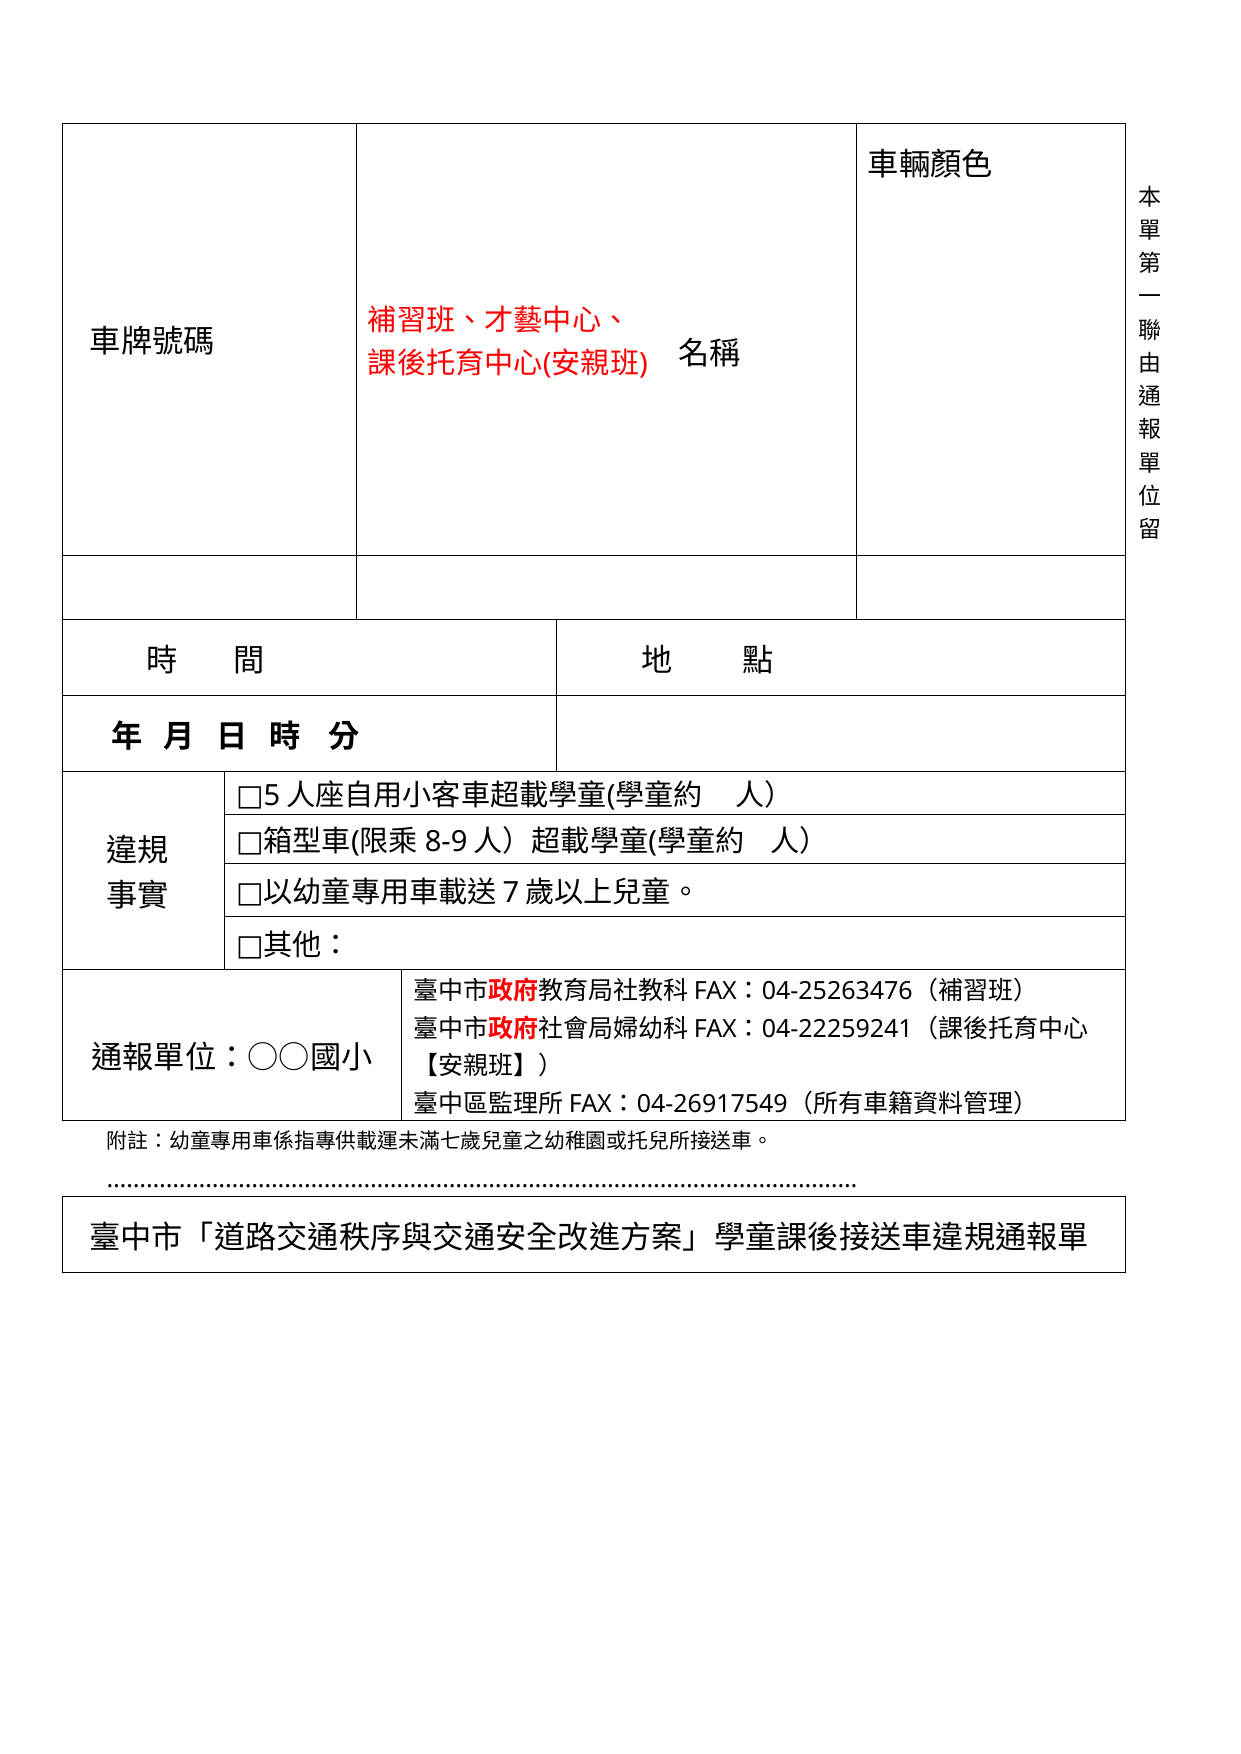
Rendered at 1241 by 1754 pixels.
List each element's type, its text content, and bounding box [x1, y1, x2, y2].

table_cell 地 點 [557, 620, 1125, 695]
table_cell 通報單位：○○國小 [63, 970, 401, 1120]
table_cell 車輛顏色 [857, 124, 1125, 555]
table_cell 補習班、才藝中心、課後托育中心(安親班) 名稱 [357, 124, 856, 555]
table_cell 時 間 [63, 620, 556, 695]
table_header 臺中市「道路交通秩序與交通安全改進方案」學童課後接送車違規通報單 [63, 1197, 1125, 1272]
table_cell 車牌號碼 [63, 124, 356, 555]
table_cell 臺中市政府教育局社教科 FAX：04-25263476（補習班） 臺中市政府社會局婦幼科 FAX：04-22259241（課後托育中心【安親班】） 臺中區監理所 FAX：04-26917549（所有車籍資料管理） [402, 970, 1125, 1120]
table_cell □5人座自用小客車超載學童(學童約 人） [225, 772, 1125, 814]
table_cell □箱型車(限乘 8-9人）超載學童(學童約 人） [225, 815, 1125, 863]
table_cell [857, 556, 1125, 619]
table_cell □以幼童專用車載送7歲以上兒童。 [225, 864, 1125, 916]
table_cell [357, 556, 856, 619]
table_cell [63, 556, 356, 619]
table_cell □其他： [225, 917, 1125, 969]
table_cell [557, 696, 1125, 771]
table_cell 年 月 日 時 分 [63, 696, 556, 771]
table_cell 違規 事實 [63, 772, 224, 969]
text …………………………………………………………………………………………………… [106, 1158, 1134, 1196]
text 附註：幼童專用車係指專供載運未滿七歲兒童之幼稚園或托兒所接送車。 [106, 1121, 1134, 1158]
